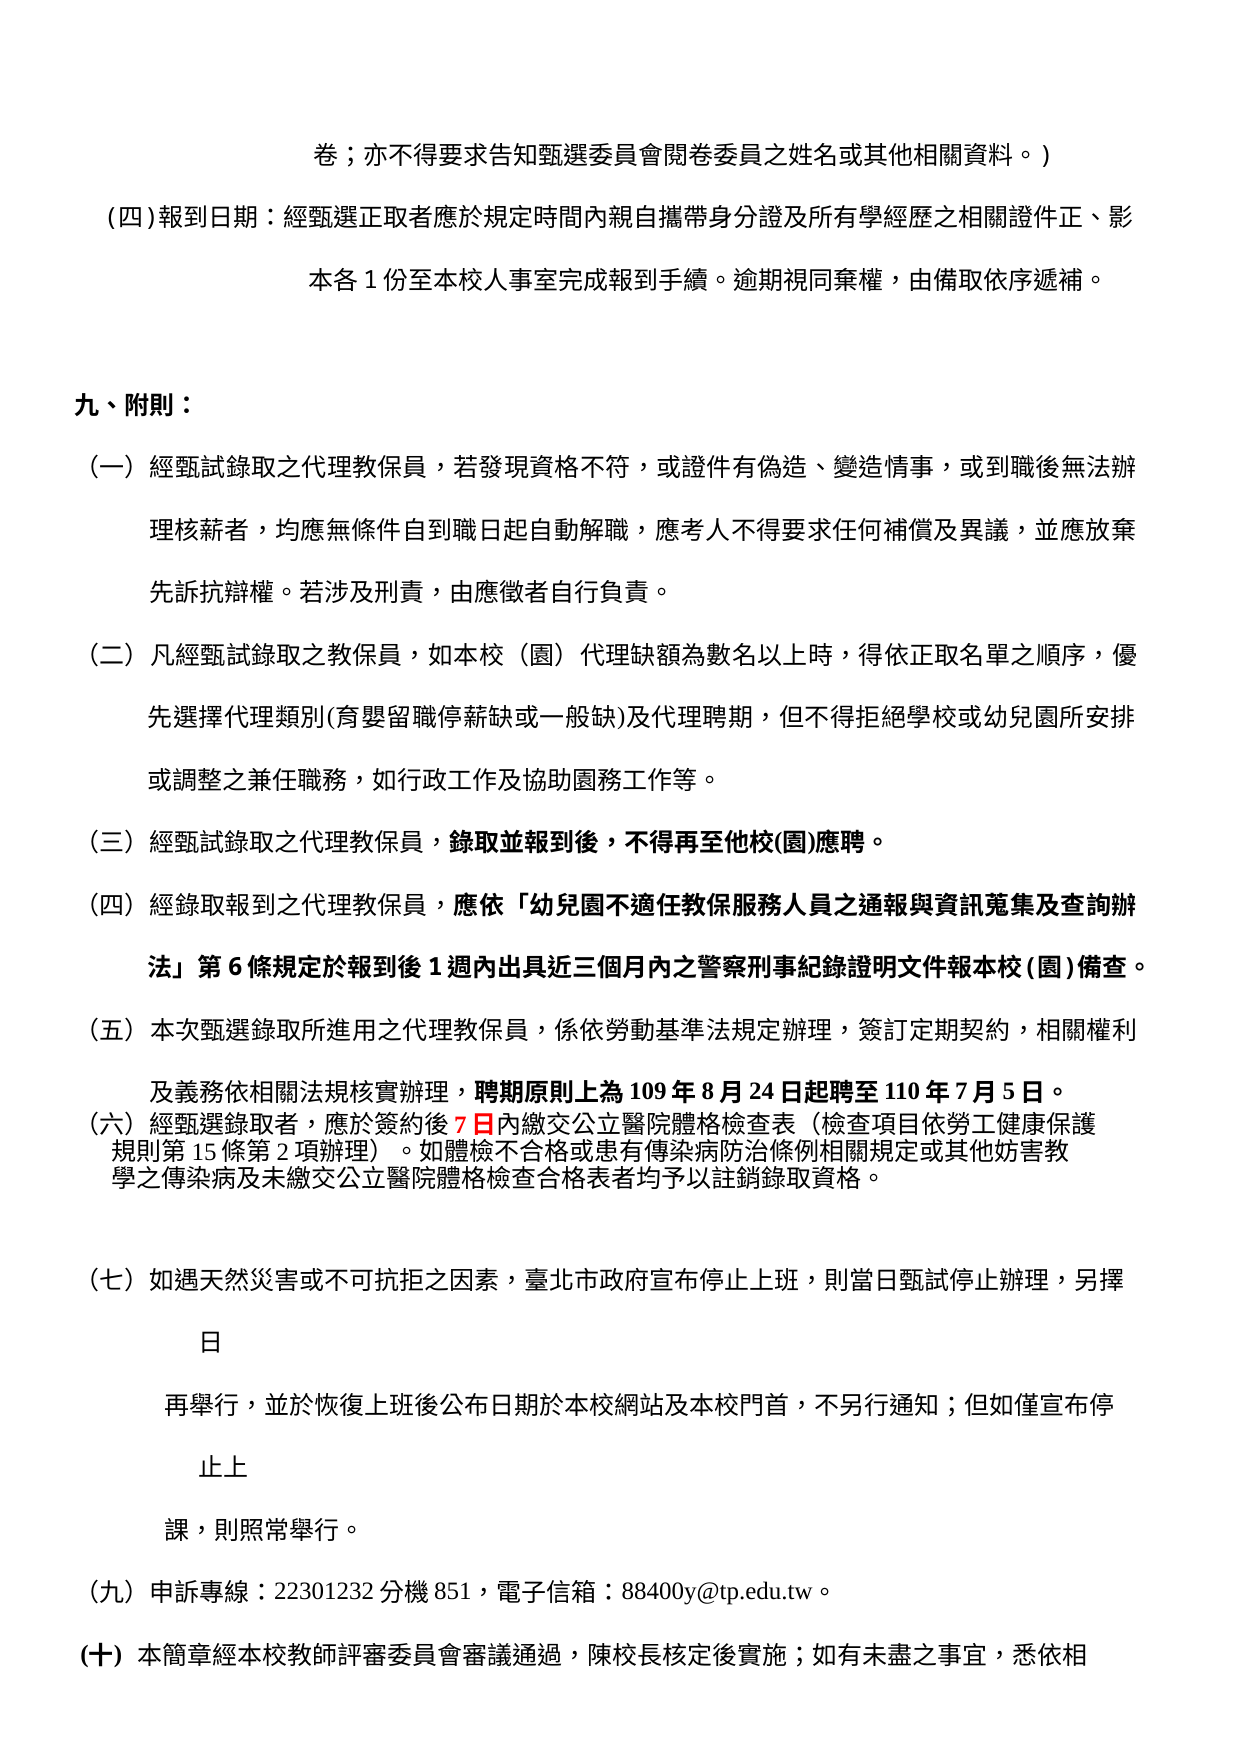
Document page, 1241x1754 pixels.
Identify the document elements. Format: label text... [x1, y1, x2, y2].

text 再舉行，並於恢復上班後公布日期於本校網站及本校門首，不另行通知；但如僅宣布停止上 [74, 1362, 1137, 1487]
text （五）本次甄選錄取所進用之代理教保員，係依勞動基準法規定辦理，簽訂定期契約，相關權利及義務依相關法規核實辦理，聘期原則上為109年8月24日起聘至110年7月5日。 [74, 987, 1137, 1112]
text 規則第15條第2項辦理）。如體檢不合格或患有傳染病防治條例相關規定或其他妨害教 [74, 1139, 1137, 1166]
text （九）申訴專線：22301232分機851，電子信箱：88400y@tp.edu.tw。 [74, 1549, 1137, 1612]
text (十) 本簡章經本校教師評審委員會審議通過，陳校長核定後實施；如有未盡之事宜，悉依相 [74, 1612, 1137, 1674]
text （七）如遇天然災害或不可抗拒之因素，臺北市政府宣布停止上班，則當日甄試停止辦理，另擇日 [74, 1237, 1137, 1362]
text （一）經甄試錄取之代理教保員，若發現資格不符，或證件有偽造、變造情事，或到職後無法辦理核薪者，均應無條件自到職日起自動解職，應考人不得要求任何補償及異議，並應放棄先訴抗辯權。若涉及刑責，由應徵者自行負責。 [74, 424, 1137, 612]
text 合者，不予受理。(申請複查成績不得要求重新評閱、提供參考答案、閱覽印試 [0, 49, 1137, 112]
text （四）經錄取報到之代理教保員，應依「幼兒園不適任教保服務人員之通報與資訊蒐集及查詢辦法」第6條規定於報到後1週內出具近三個月內之警察刑事紀錄證明文件報本校(園)備查。 [74, 862, 1137, 987]
text 課，則照常舉行。 [74, 1487, 1137, 1549]
text (四)報到日期：經甄選正取者應於規定時間內親自攜帶身分證及所有學經歷之相關證件正、影本各1份至本校人事室完成報到手續。逾期視同棄權，由備取依序遞補。 [104, 174, 1137, 299]
text （三）經甄試錄取之代理教保員，錄取並報到後，不得再至他校(園)應聘。 [74, 799, 1137, 862]
text 九、附則： [74, 362, 1137, 424]
text （二）凡經甄試錄取之教保員，如本校（園）代理缺額為數名以上時，得依正取名單之順序，優先選擇代理類別(育嬰留職停薪缺或一般缺)及代理聘期，但不得拒絕學校或幼兒園所安排或調整之兼任職務，如行政工作及協助園務工作等。 [74, 612, 1137, 799]
text 學之傳染病及未繳交公立醫院體格檢查合格表者均予以註銷錄取資格。 [74, 1166, 1137, 1193]
text 卷；亦不得要求告知甄選委員會閱卷委員之姓名或其他相關資料。) [0, 112, 1137, 174]
text （六）經甄選錄取者，應於簽約後7日內繳交公立醫院體格檢查表（檢查項目依勞工健康保護 [74, 1112, 1137, 1139]
